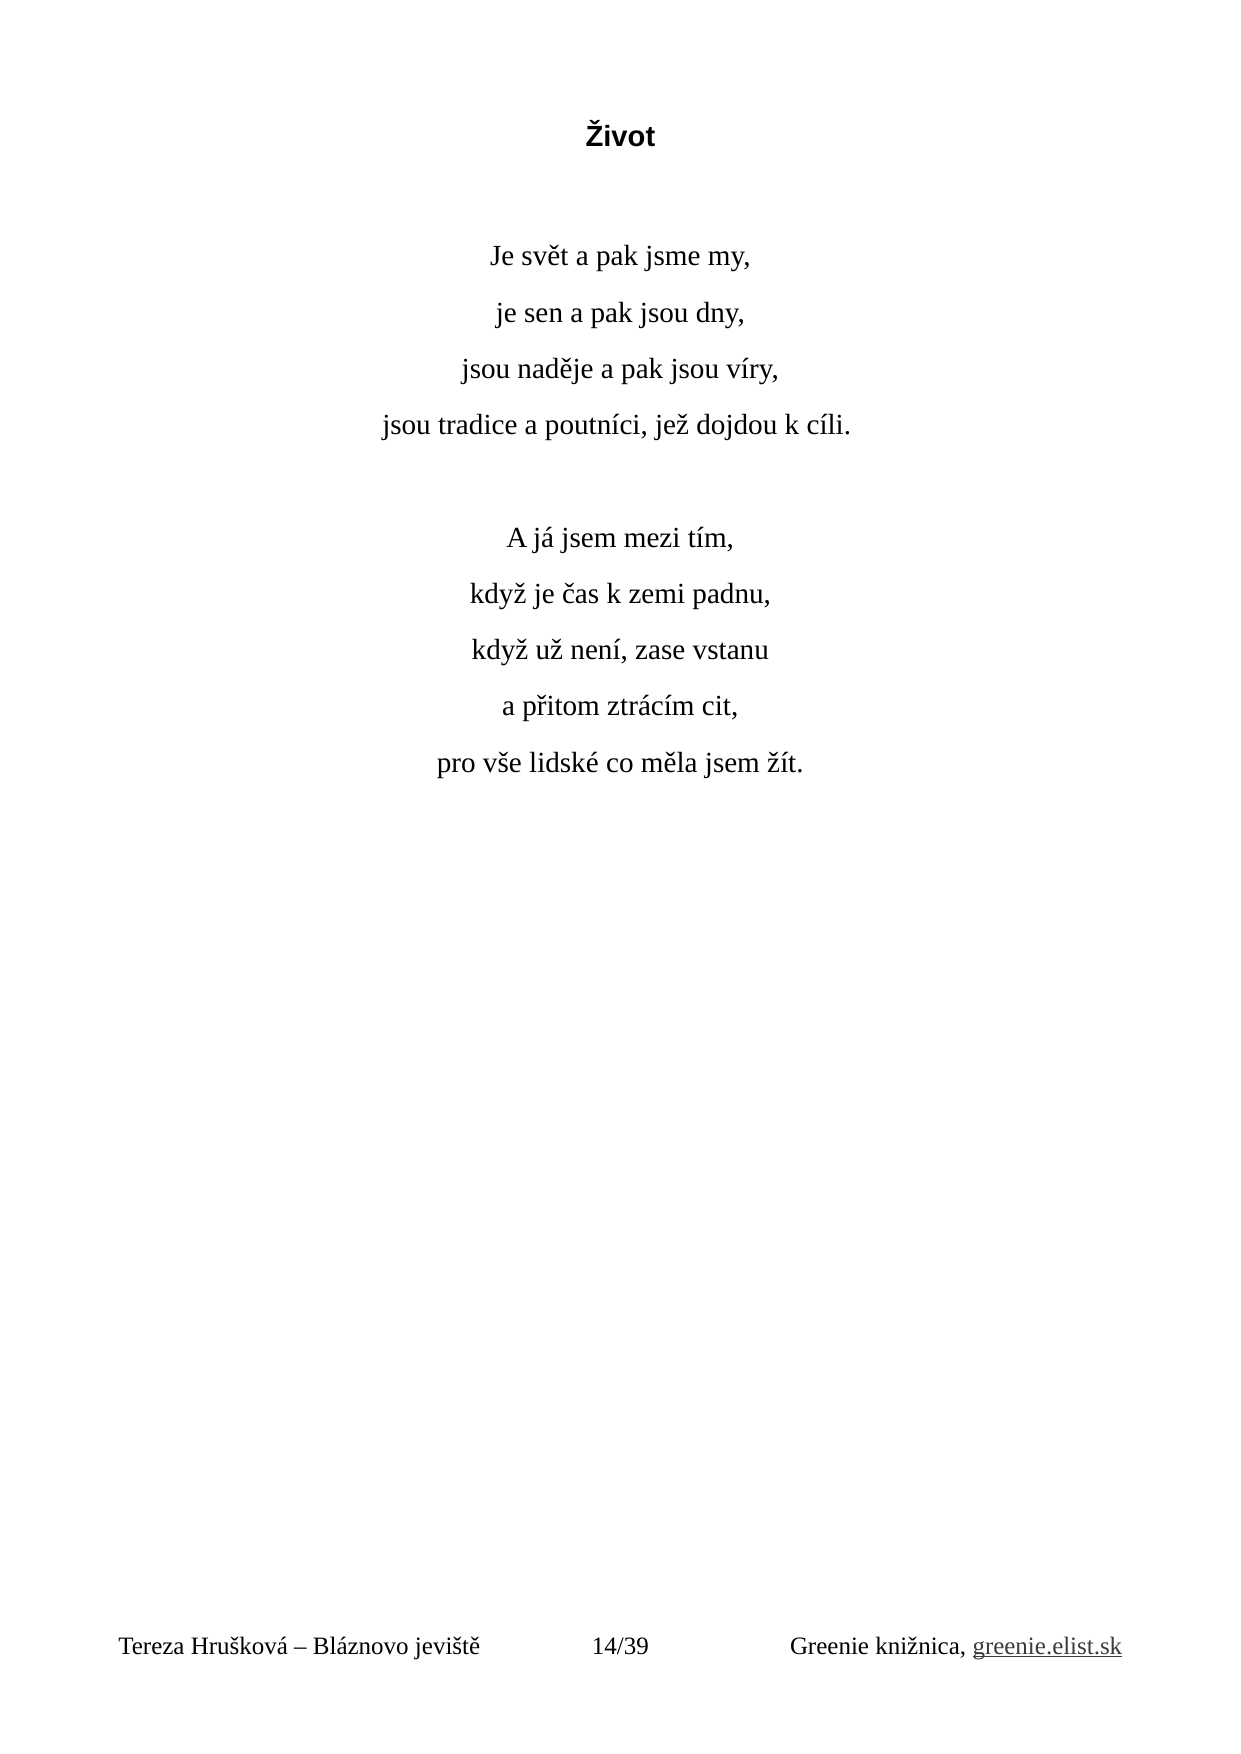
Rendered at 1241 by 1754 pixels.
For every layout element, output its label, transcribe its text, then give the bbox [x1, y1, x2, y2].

text když už není, zase vstanu [106, 632, 1134, 666]
text jsou tradice a poutníci, jež dojdou k cíli. [106, 407, 1134, 441]
text jsou naděje a pak jsou víry, [106, 351, 1134, 384]
text Je svět a pak jsme my, [106, 238, 1134, 272]
text a přitom ztrácím cit, [106, 688, 1134, 722]
subtitle Život [106, 119, 1134, 153]
text pro vše lidské co měla jsem žít. [106, 745, 1134, 778]
text je sen a pak jsou dny, [106, 295, 1134, 328]
text když je čas k zemi padnu, [106, 576, 1134, 609]
text A já jsem mezi tím, [106, 520, 1134, 553]
